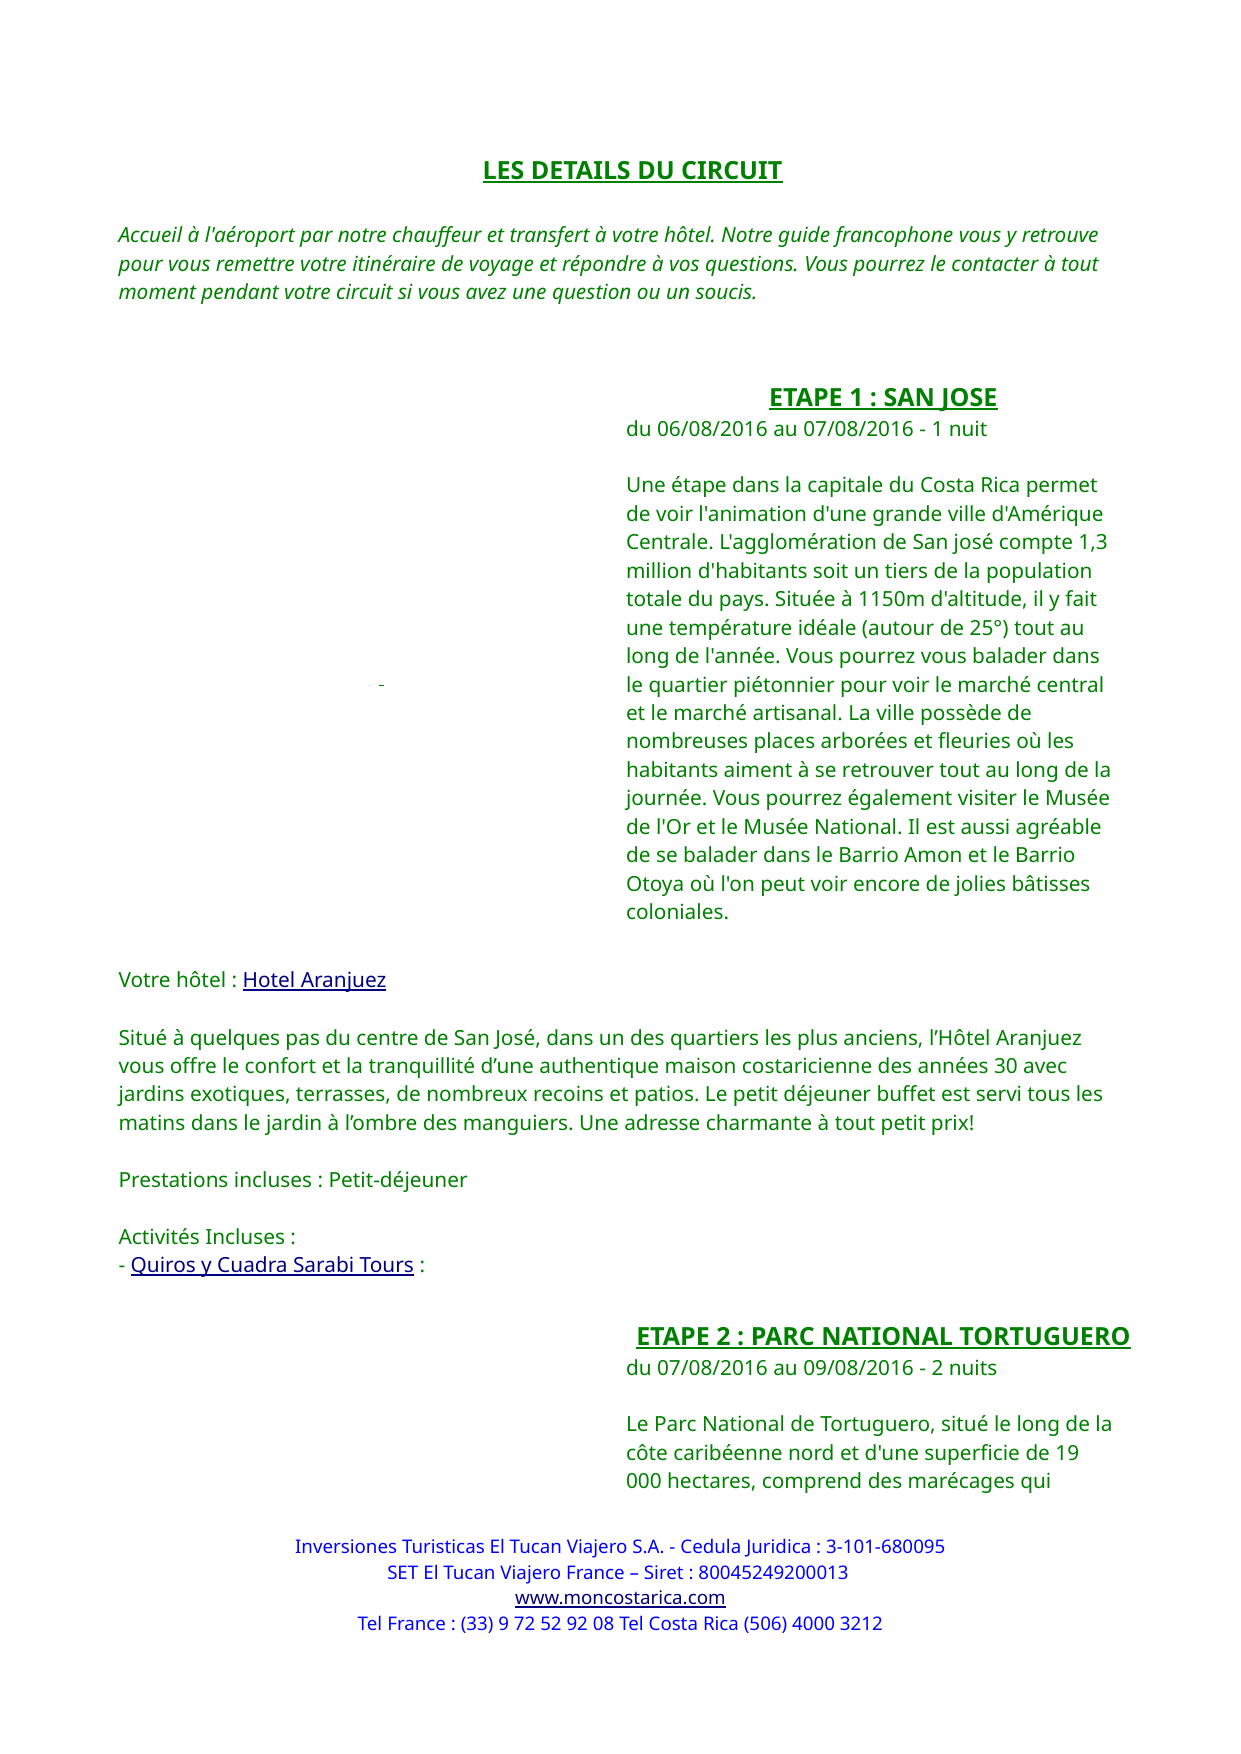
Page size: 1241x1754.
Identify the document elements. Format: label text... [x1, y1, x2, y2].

text Situé à quelques pas du centre de San José, dans un des quartiers les plus anciens, l’Hôtel Aranjuez vous offre le confort et la tranquillité d’une authentique maison costaricienne des années 30 avec jardins exotiques, terrasses, de nombreux recoins et patios. Le petit déjeuner buffet est servi tous les matins dans le jardin à l’ombre des manguiers. Une adresse charmante à tout petit prix! [118, 1023, 1122, 1136]
table_header [118, 1313, 620, 1501]
table_header ETAPE 1 : SAN JOSE du 06/08/2016 au 07/08/2016 - 1 nuit Une étape dans la capitale du Costa Rica permet de voir l'animation d'une grande ville d'Amérique Centrale. L'agglomération de San josé compte 1,3 million d'habitants soit un tiers de la population totale du pays. Située à 1150m d'altitude, il y fait une température idéale (autour de 25°) tout au long de l'année. Vous pourrez vous balader dans le quartier piétonnier pour voir le marché central et le marché artisanal. La ville possède de nombreuses places arborées et fleuries où les habitants aiment à se retrouver tout au long de la journée. Vous pourrez également visiter le Musée de l'Or et le Musée National. Il est aussi agréable de se balader dans le Barrio Amon et le Barrio Otoya où l'on peut voir encore de jolies bâtisses coloniales. [620, 374, 1122, 931]
text Prestations incluses : Petit-déjeuner [118, 1165, 1122, 1193]
table_header ETAPE 2 : PARC NATIONAL TORTUGUERO du 07/08/2016 au 09/08/2016 - 2 nuits Le Parc National de Tortuguero, situé le long de la côte caribéenne nord et d'une superficie de 19 000 hectares, comprend des marécages qui s'enfoncent dans les terres, une portion de côte d'une vingtaine de kilomètres qui sert de site de ponte aux tortues et une portion d'eaux territoriales. Le Parc est composé d'un labyrinthe de canaux qui permettent d'observer la faune et la flore depuis des petits bateaux à moteur. Le parc protège la reproduction des tortues vertes. Vous assisterez à la ponte des tortues vertes (Juin à Octobre) ou des tortues luth géantes (mi-février à juillet) ou assisterez à l'éclosion et le retour à la mer des bébés tortues. Vous pourrez admirer plus de 300 espèces d'oiseaux dont le fameux toucan, 57 espèces d'amphibiens, 111 espèces de reptiles et 60 espèces de mammifères dont les jaguars, tapirs, ocelots, crocodiles... Le village de Tortuguero est un village pittoresque qui s'étend entre la mer des caraibes et le canal principal. Tous les logdes de Tortuguero sont isolés entre canaux et forêt, on y accède uniquement en bateau depuis les ports de la Pavona ou Cano Banco ou depuis l'aéroport de Tortuguero. Ils proposent tous des formules tout inclus : transport depuis San José en bus puis bateau, repas, guide, logement et excursion. [620, 1313, 1122, 1501]
text Activités Incluses : [118, 1222, 1122, 1250]
text Accueil à l'aéroport par notre chauffeur et transfert à votre hôtel. Notre guide francophone vous y retrouve pour vous remettre votre itinéraire de voyage et répondre à vos questions. Vous pourrez le contacter à tout moment pendant votre circuit si vous avez une question ou un soucis. [118, 221, 1146, 306]
text Votre hôtel : Hotel Aranjuez [118, 965, 1122, 994]
text - Quiros y Cuadra Sarabi Tours : [118, 1250, 1122, 1279]
table_header [118, 374, 620, 931]
text LES DETAILS DU CIRCUIT [118, 152, 1146, 186]
